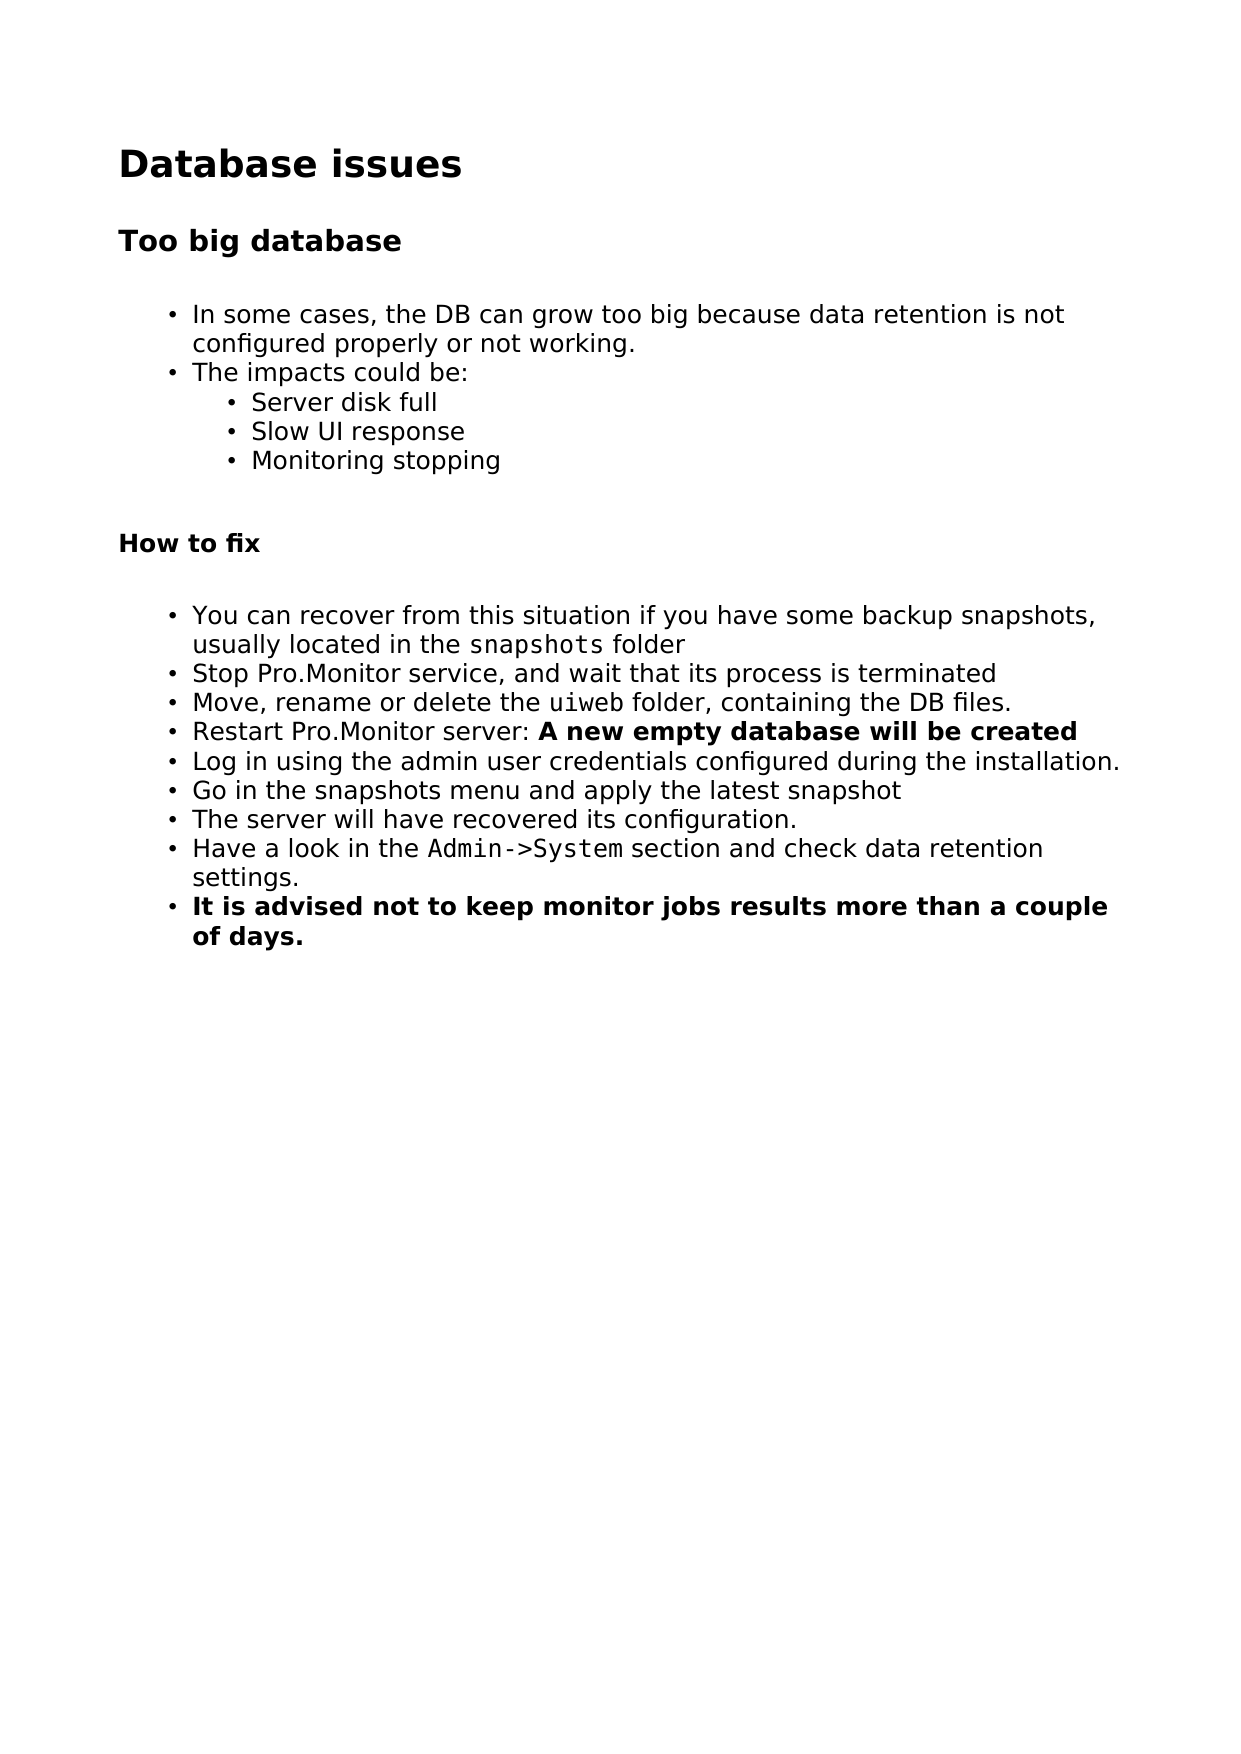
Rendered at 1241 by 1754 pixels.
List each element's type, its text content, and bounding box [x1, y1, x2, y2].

list Move, rename or delete the uiweb folder, containing the DB files. [177, 688, 1122, 717]
list The server will have recovered its configuration. [177, 805, 1122, 834]
list Have a look in the Admin->System section and check data retention settings. [177, 834, 1122, 892]
list Server disk full [236, 388, 1122, 417]
list You can recover from this situation if you have some backup snapshots, usually located in the snapshots folder [177, 601, 1122, 659]
list Stop Pro.Monitor service, and wait that its process is terminated [177, 659, 1122, 688]
list Log in using the admin user credentials configured during the installation. [177, 747, 1122, 776]
list The impacts could be: [177, 358, 1122, 388]
list Go in the snapshots menu and apply the latest snapshot [177, 776, 1122, 805]
list It is advised not to keep monitor jobs results more than a couple of days. [177, 892, 1122, 951]
list Slow UI response [236, 417, 1122, 446]
list Monitoring stopping [236, 446, 1122, 475]
list Restart Pro.Monitor server: A new empty database will be created [177, 717, 1122, 747]
subtitle Database issues [118, 143, 1122, 187]
list In some cases, the DB can grow too big because data retention is not configured properly or not working. [177, 300, 1122, 358]
subtitle Too big database [118, 224, 1122, 258]
subtitle How to fix [118, 530, 1122, 559]
